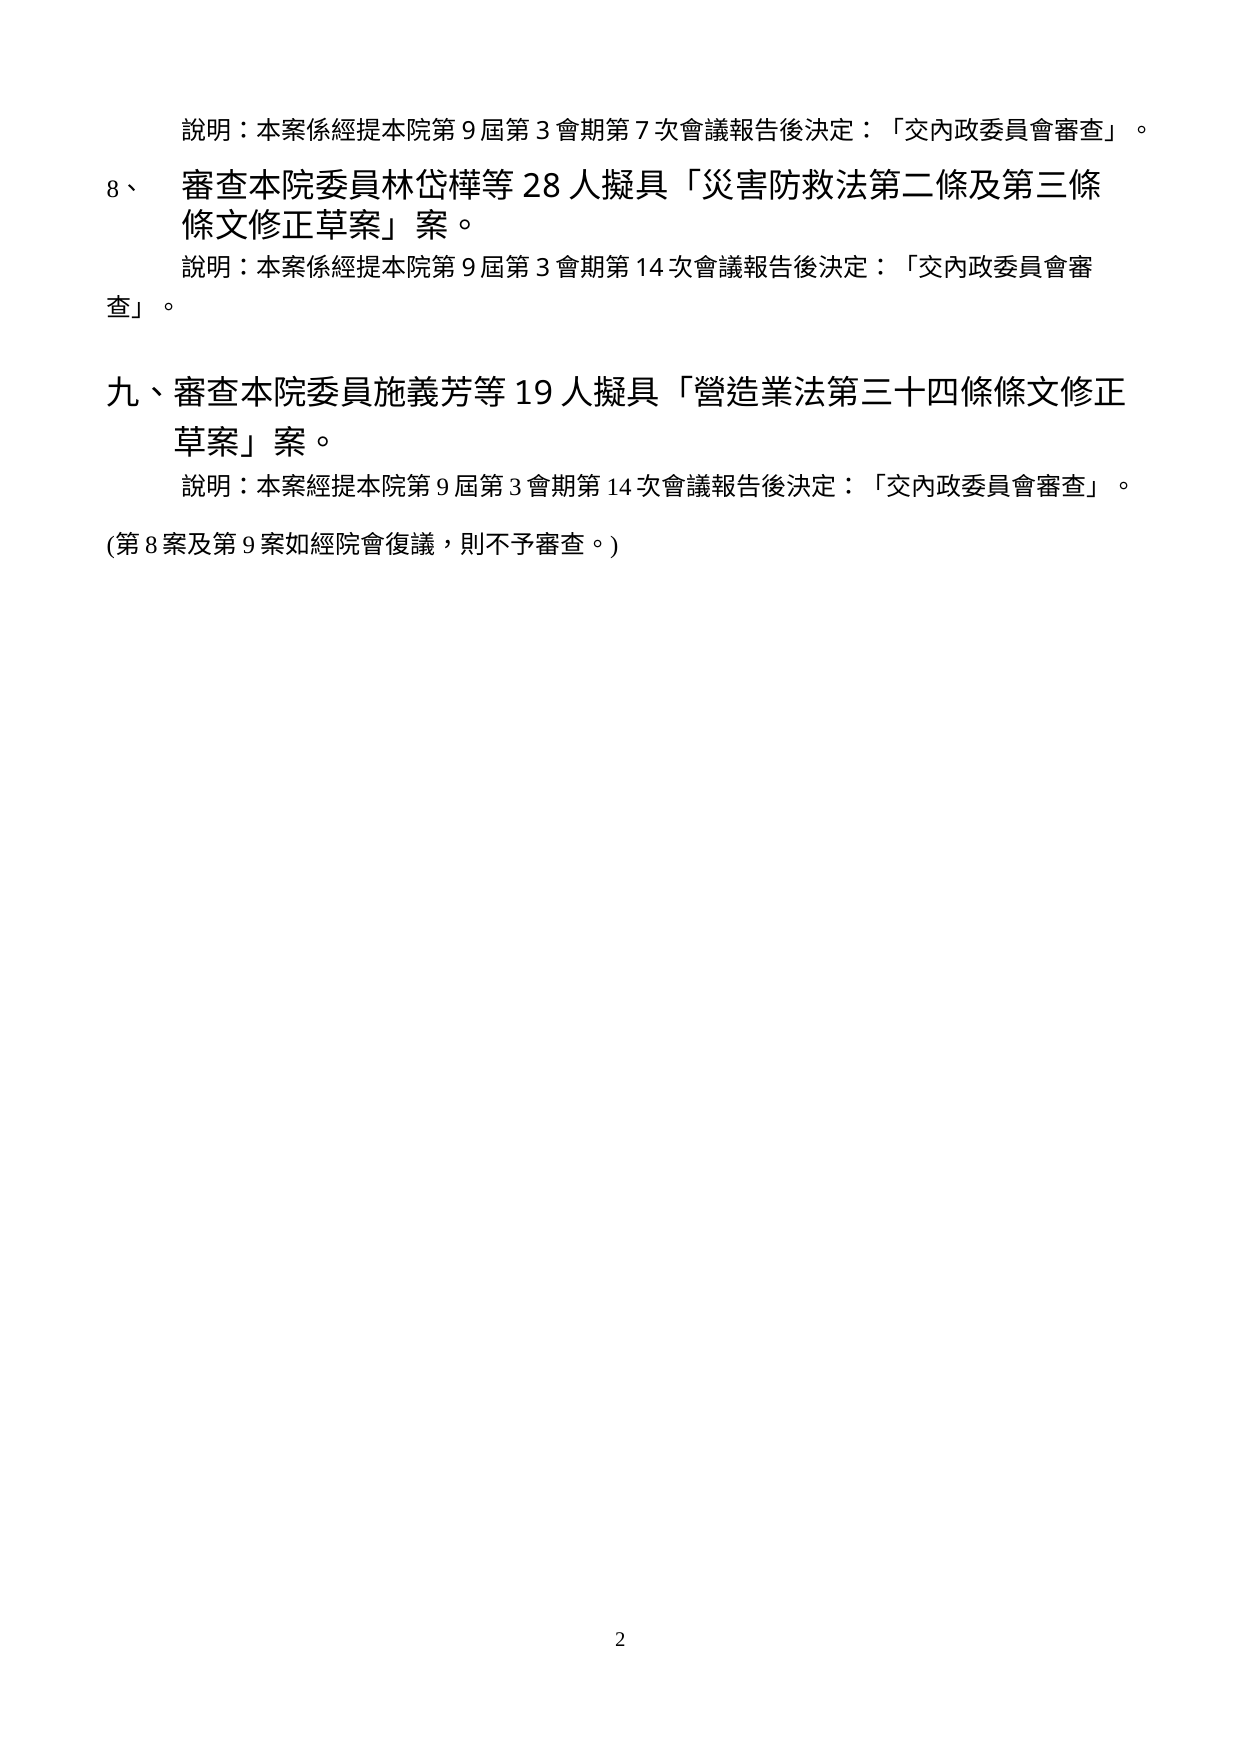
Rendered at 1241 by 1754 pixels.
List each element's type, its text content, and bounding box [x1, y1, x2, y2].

text 說明：本案係經提本院第9屆第3會期第14次會議報告後決定：「交內政委員會審查」。 [106, 245, 1134, 324]
text 說明：本案經提本院第9屆第3會期第14次會議報告後決定：「交內政委員會審查」。 [106, 464, 1134, 503]
text 說明：本案係經提本院第9屆第3會期第7次會議報告後決定：「交內政委員會審查」。 [106, 108, 1134, 147]
text 九、審查本院委員施義芳等19人擬具「營造業法第三十四條條文修正草案」案。 [106, 364, 1134, 464]
list 審查本院委員林岱樺等28人擬具「災害防救法第二條及第三條條文修正草案」案。 [106, 166, 1134, 245]
text (第8案及第9案如經院會復議，則不予審查。) [106, 522, 1134, 562]
